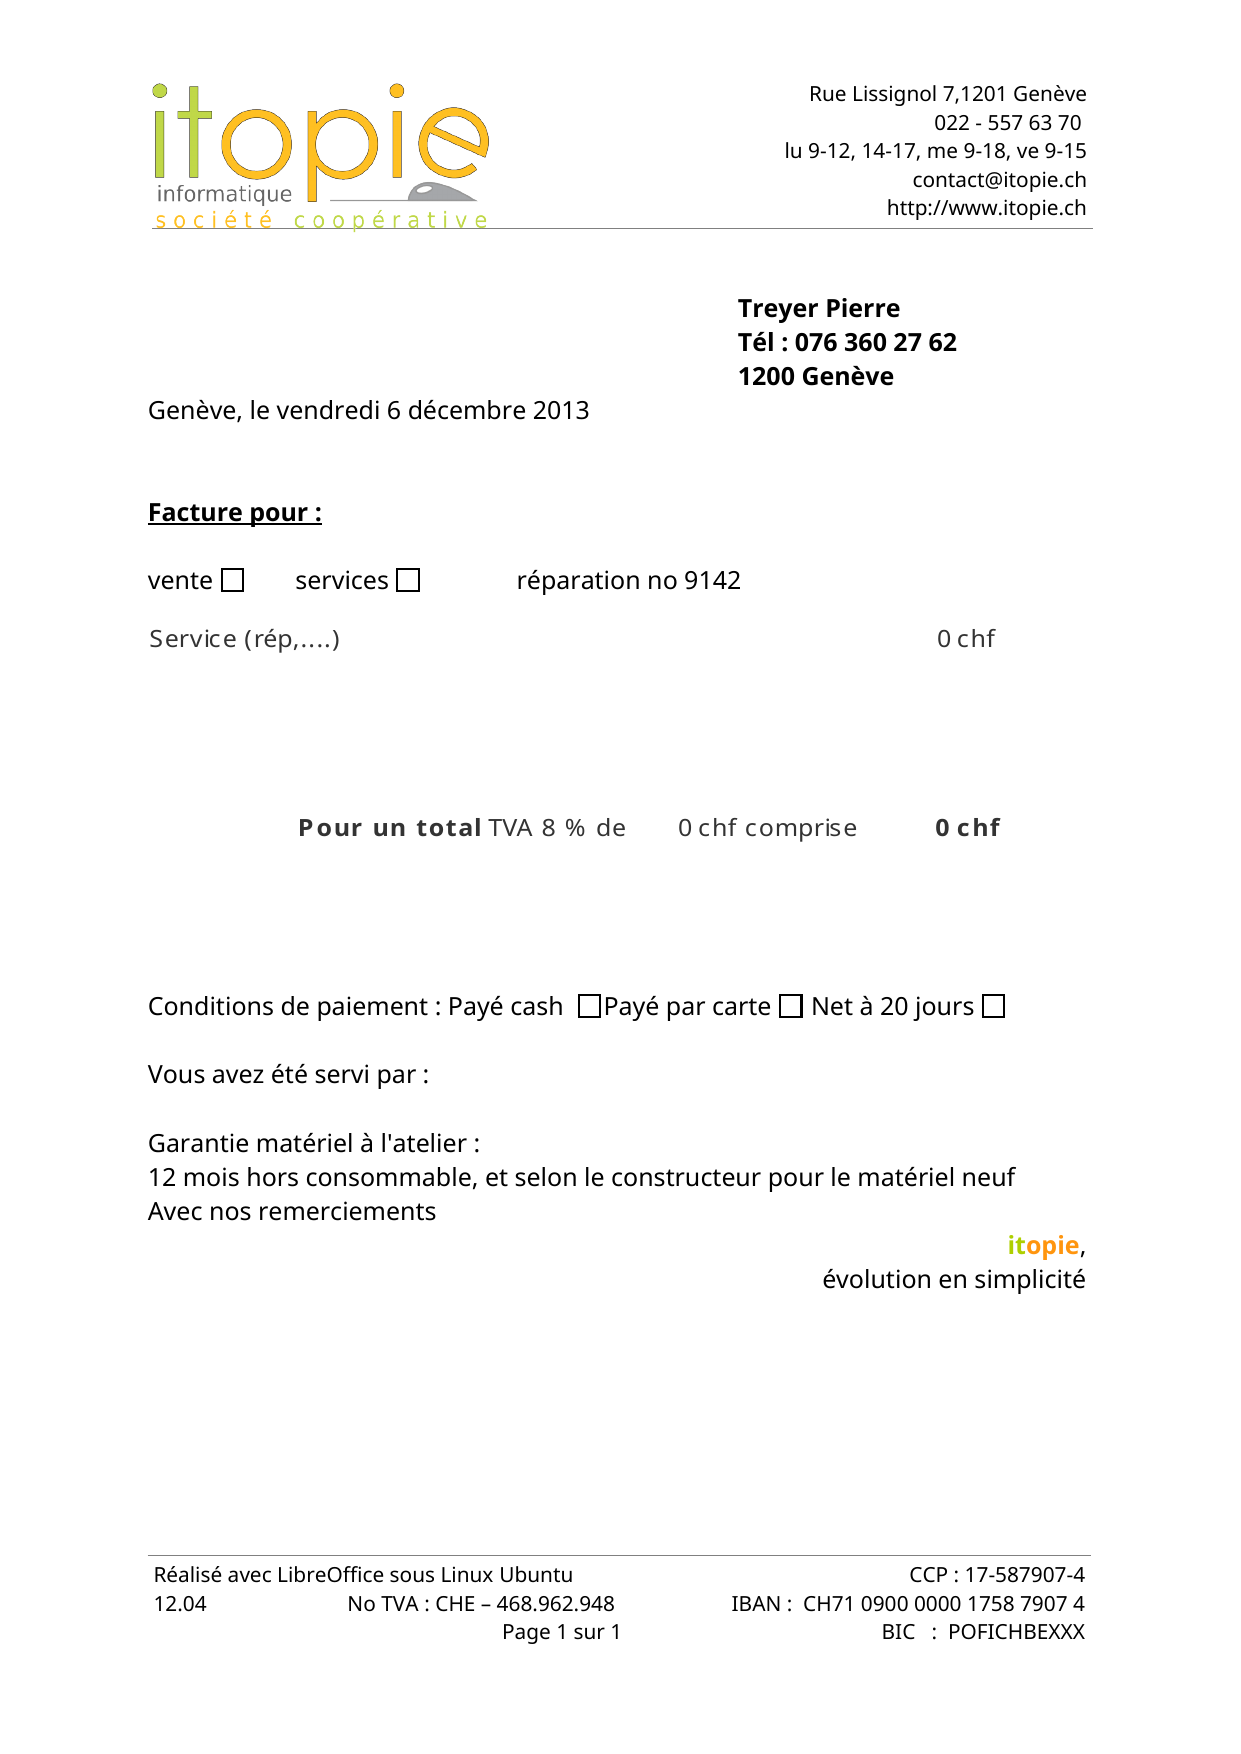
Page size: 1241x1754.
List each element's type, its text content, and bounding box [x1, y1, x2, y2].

text 1200 Genève [148, 358, 1093, 392]
text Avec nos remerciements [148, 1193, 1093, 1227]
text Facture pour : [148, 495, 1093, 529]
text Vous avez été servi par : [148, 1057, 1093, 1091]
text itopie, [148, 1227, 1093, 1262]
text Conditions de paiement : Payé cash Payé par carte Net à 20 jours [148, 989, 1093, 1023]
picture [138, 72, 500, 244]
text Genève, le vendredi 6 décembre 2013 [148, 392, 1093, 427]
text Tél : 076 360 27 62 [148, 324, 1093, 358]
text vente services réparation no 9142 [148, 563, 1093, 597]
text Treyer Pierre [148, 290, 1093, 324]
text évolution en simplicité [148, 1262, 1093, 1296]
text Garantie matériel à l'atelier : [148, 1125, 1093, 1159]
text 12 mois hors consommable, et selon le constructeur pour le matériel neuf [148, 1159, 1093, 1193]
